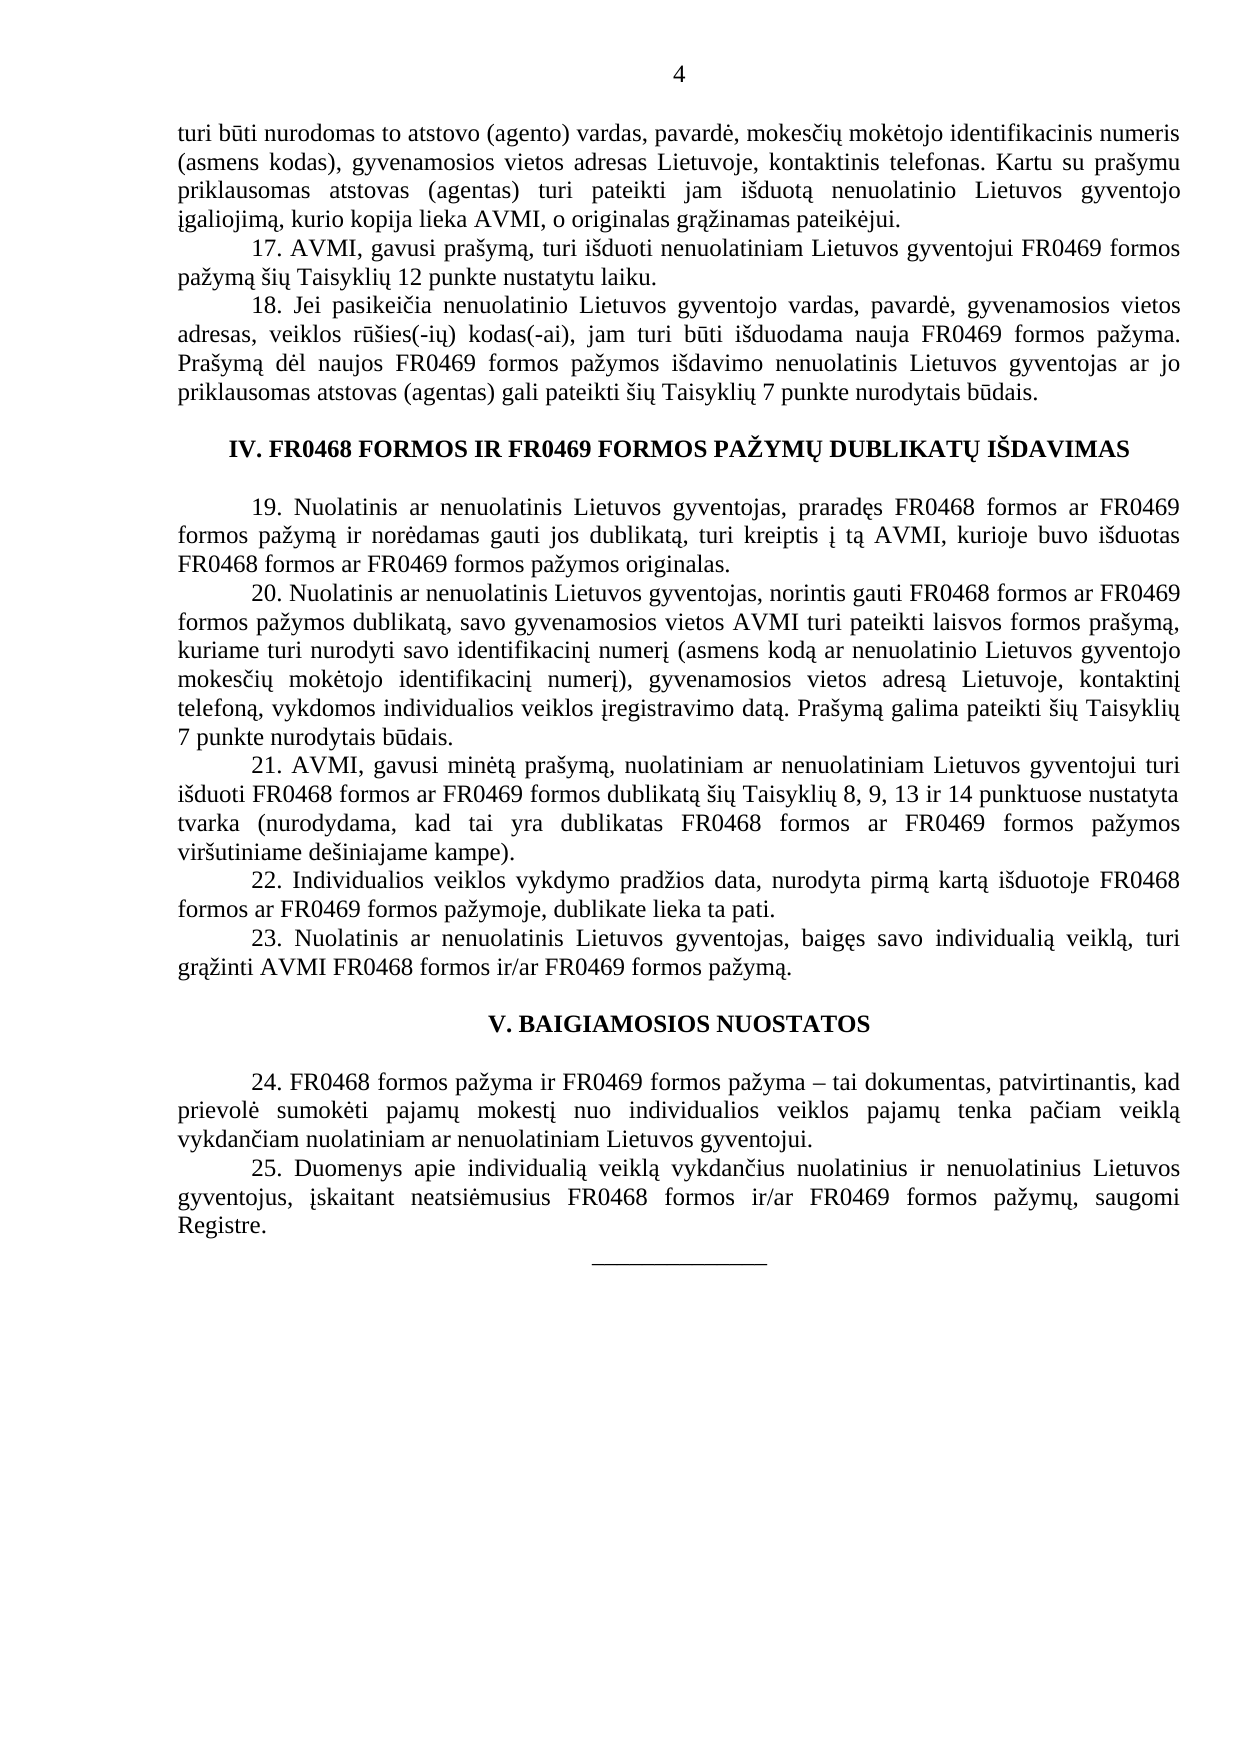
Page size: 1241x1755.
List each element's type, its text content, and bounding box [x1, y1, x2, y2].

text 23. Nuolatinis ar nenuolatinis Lietuvos gyventojas, baigęs savo individualią veiklą, turi grąžinti AVMI FR0468 formos ir/ar FR0469 formos pažymą. [177, 923, 1181, 981]
text 20. Nuolatinis ar nenuolatinis Lietuvos gyventojas, norintis gauti FR0468 formos ar FR0469 formos pažymos dublikatą, savo gyvenamosios vietos AVMI turi pateikti laisvos formos prašymą, kuriame turi nurodyti savo identifikacinį numerį (asmens kodą ar nenuolatinio Lietuvos gyventojo mokesčių mokėtojo identifikacinį numerį), gyvenamosios vietos adresą Lietuvoje, kontaktinį telefoną, vykdomos individualios veiklos įregistravimo datą. Prašymą galima pateikti šių Taisyklių 7 punkte nurodytais būdais. [177, 578, 1181, 751]
text 18. Jei pasikeičia nenuolatinio Lietuvos gyventojo vardas, pavardė, gyvenamosios vietos adresas, veiklos rūšies(-ių) kodas(-ai), jam turi būti išduodama nauja FR0469 formos pažyma. Prašymą dėl naujos FR0469 formos pažymos išdavimo nenuolatinis Lietuvos gyventojas ar jo priklausomas atstovas (agentas) gali pateikti šių Taisyklių 7 punkte nurodytais būdais. [177, 291, 1181, 406]
text IV. FR0468 FORMOS IR FR0469 FORMOS PAŽYMŲ DUBLIKATŲ IŠDAVIMAS [177, 434, 1181, 463]
text 19. Nuolatinis ar nenuolatinis Lietuvos gyventojas, praradęs FR0468 formos ar FR0469 formos pažymą ir norėdamas gauti jos dublikatą, turi kreiptis į tą AVMI, kurioje buvo išduotas FR0468 formos ar FR0469 formos pažymos originalas. [177, 492, 1181, 578]
text ______________ [177, 1239, 1181, 1268]
text 25. Duomenys apie individualią veiklą vykdančius nuolatinius ir nenuolatinius Lietuvos gyventojus, įskaitant neatsiėmusius FR0468 formos ir/ar FR0469 formos pažymų, saugomi Registre. [177, 1153, 1181, 1239]
text 24. FR0468 formos pažyma ir FR0469 formos pažyma – tai dokumentas, patvirtinantis, kad prievolė sumokėti pajamų mokestį nuo individualios veiklos pajamų tenka pačiam veiklą vykdančiam nuolatiniam ar nenuolatiniam Lietuvos gyventojui. [177, 1067, 1181, 1153]
text 21. AVMI, gavusi minėtą prašymą, nuolatiniam ar nenuolatiniam Lietuvos gyventojui turi išduoti FR0468 formos ar FR0469 formos dublikatą šių Taisyklių 8, 9, 13 ir 14 punktuose nustatyta tvarka (nurodydama, kad tai yra dublikatas FR0468 formos ar FR0469 formos pažymos viršutiniame dešiniajame kampe). [177, 751, 1181, 866]
text V. BAIGIAMOSIOS NUOSTATOS [177, 1009, 1181, 1038]
text 22. Individualios veiklos vykdymo pradžios data, nurodyta pirmą kartą išduotoje FR0468 formos ar FR0469 formos pažymoje, dublikate lieka ta pati. [177, 866, 1181, 923]
text turi būti nurodomas to atstovo (agento) vardas, pavardė, mokesčių mokėtojo identifikacinis numeris (asmens kodas), gyvenamosios vietos adresas Lietuvoje, kontaktinis telefonas. Kartu su prašymu priklausomas atstovas (agentas) turi pateikti jam išduotą nenuolatinio Lietuvos gyventojo įgaliojimą, kurio kopija lieka AVMI, o originalas grąžinamas pateikėjui. [177, 118, 1181, 233]
text 17. AVMI, gavusi prašymą, turi išduoti nenuolatiniam Lietuvos gyventojui FR0469 formos pažymą šių Taisyklių 12 punkte nustatytu laiku. [177, 233, 1181, 291]
